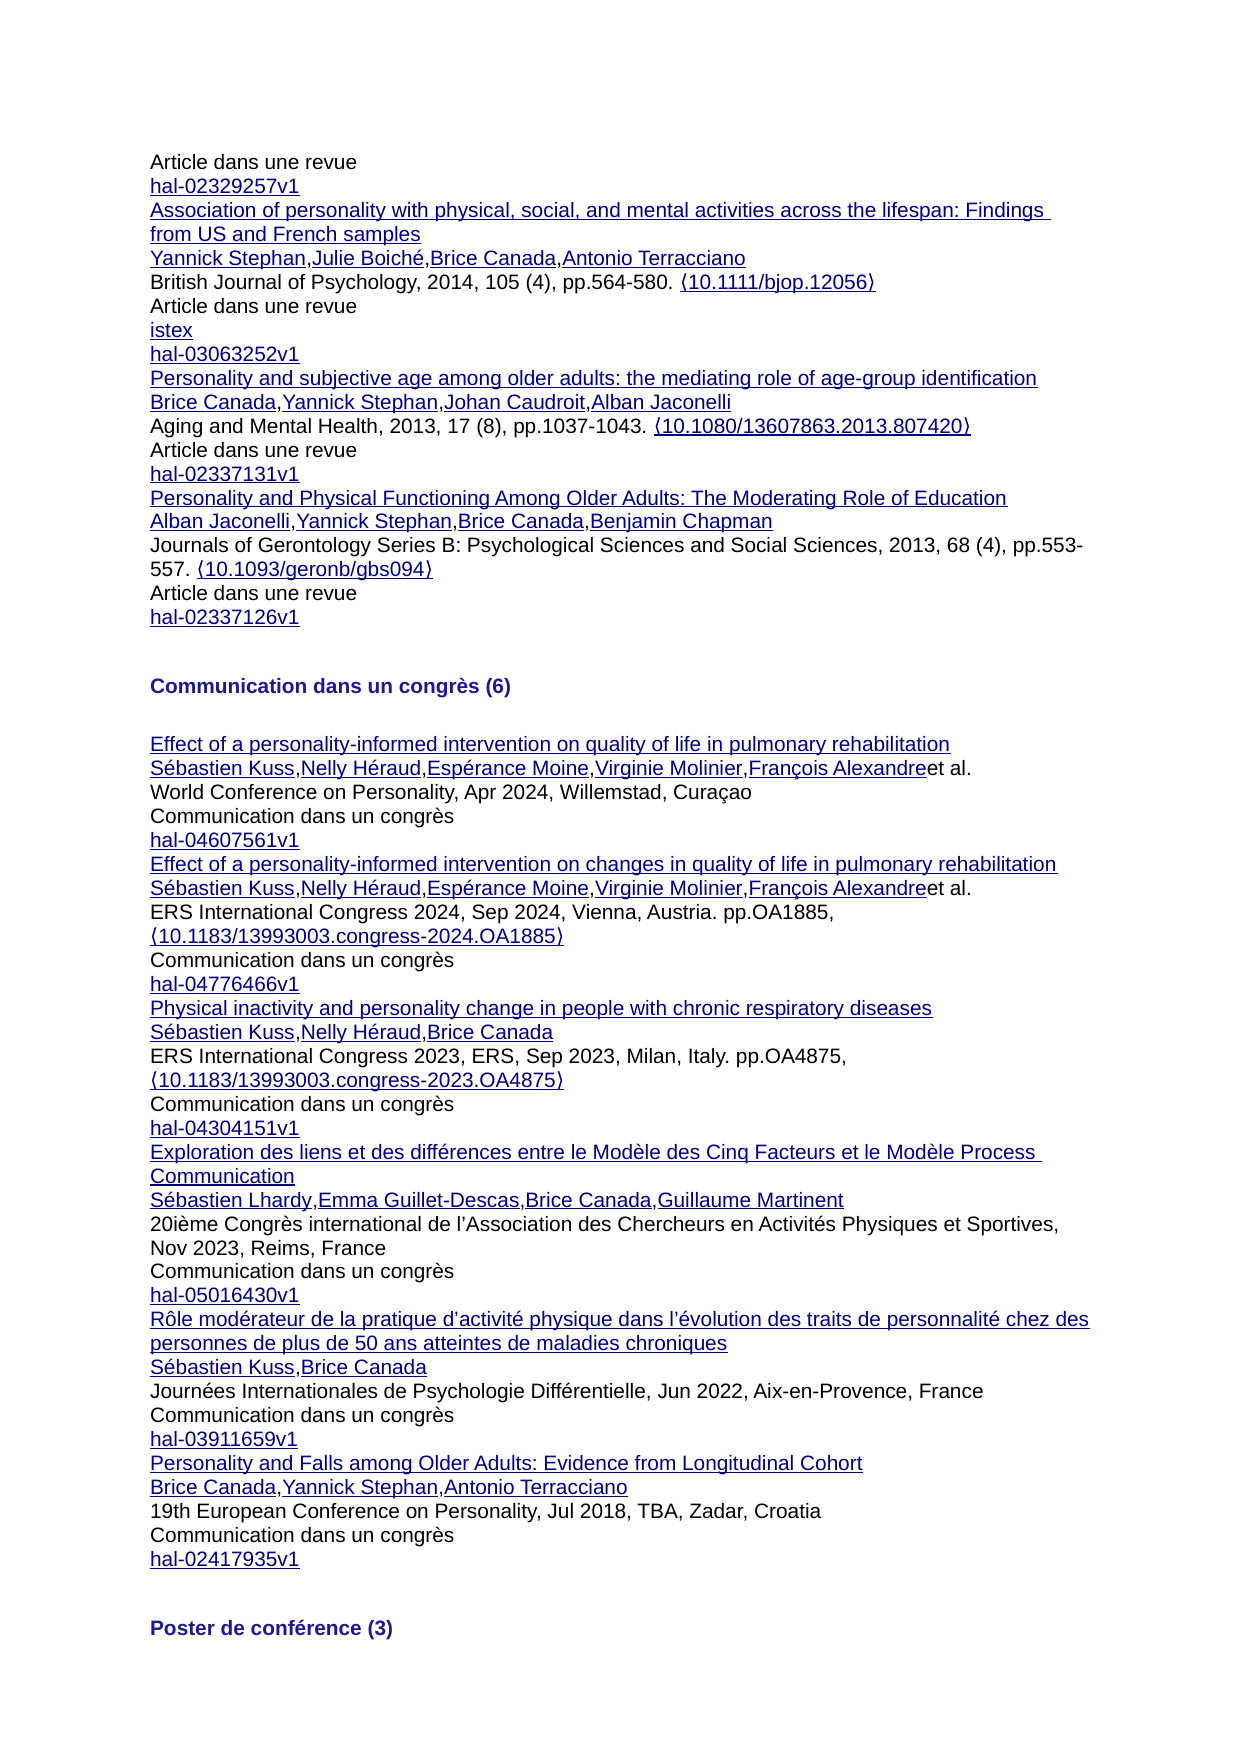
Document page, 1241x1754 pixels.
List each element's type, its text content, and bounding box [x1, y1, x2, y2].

table_cell Personality and Physical Functioning Among Older Adults: The Moderating Role of Education Alban Jaconelli,Yannick Stephan,Brice Canada,Benjamin Chapman Journals of Gerontology Series B: Psychological Sciences and Social Sciences, 2013, 68 (4), pp.553-557. ⟨10.1093/geronb/gbs094⟩ Article dans une revue hal-02337126v1 [150, 485, 1090, 629]
table_cell Physical inactivity and personality change in people with chronic respiratory diseases Sébastien Kuss,Nelly Héraud,Brice Canada ERS International Congress 2023, ERS, Sep 2023, Milan, Italy. pp.OA4875, ⟨10.1183/13993003.congress-2023.OA4875⟩ Communication dans un congrès hal-04304151v1 [150, 996, 1090, 1139]
table_cell Personality and Falls among Older Adults: Evidence from Longitudinal Cohort Brice Canada,Yannick Stephan,Antonio Terracciano 19th European Conference on Personality, Jul 2018, TBA, Zadar, Croatia Communication dans un congrès hal-02417935v1 [150, 1451, 1090, 1571]
table_cell personnes de plus de 50 ans atteintes de maladies chroniques Sébastien Kuss,Brice Canada Journées Internationales de Psychologie Différentielle, Jun 2022, Aix-en-Provence, France Communication dans un congrès hal-03911659v1 [150, 1329, 1090, 1451]
table_header Effect of a personality-informed intervention on quality of life in pulmonary rehabilitation Sébastien Kuss,Nelly Héraud,Espérance Moine,Virginie Molinier,François Alexandreet al. World Conference on Personality, Apr 2024, Willemstad, Curaçao Communication dans un congrès hal-04607561v1 [150, 732, 1090, 852]
table_cell Effect of a personality-informed intervention on changes in quality of life in pulmonary rehabilitation Sébastien Kuss,Nelly Héraud,Espérance Moine,Virginie Molinier,François Alexandreet al. ERS International Congress 2024, Sep 2024, Vienna, Austria. pp.OA1885, ⟨10.1183/13993003.congress-2024.OA1885⟩ Communication dans un congrès hal-04776466v1 [150, 852, 1090, 996]
table_cell Personality and subjective age among older adults: the mediating role of age-group identification Brice Canada,Yannick Stephan,Johan Caudroit,Alban Jaconelli Aging and Mental Health, 2013, 17 (8), pp.1037-1043. ⟨10.1080/13607863.2013.807420⟩ Article dans une revue hal-02337131v1 [150, 366, 1090, 485]
subtitle Communication dans un congrès (6) [150, 674, 1090, 698]
table_cell Rôle modérateur de la pratique d’activité physique dans l’évolution des traits de personnalité chez des [150, 1307, 1090, 1328]
table_cell Exploration des liens et des différences entre le Modèle des Cinq Facteurs et le Modèle Process Communication Sébastien Lhardy,Emma Guillet-Descas,Brice Canada,Guillaume Martinent 20ième Congrès international de l’Association des Chercheurs en Activités Physiques et Sportives, Nov 2023, Reims, France Communication dans un congrès hal-05016430v1 [150, 1140, 1090, 1307]
table_cell Association of personality with physical, social, and mental activities across the lifespan: Findings from US and French samples Yannick Stephan,Julie Boiché,Brice Canada,Antonio Terracciano British Journal of Psychology, 2014, 105 (4), pp.564-580. ⟨10.1111/bjop.12056⟩ Article dans une revue istex hal-03063252v1 [150, 198, 1090, 366]
table_cell Article dans une revue hal-02329257v1 [150, 150, 1090, 198]
subtitle Poster de conférence (3) [150, 1616, 1090, 1639]
